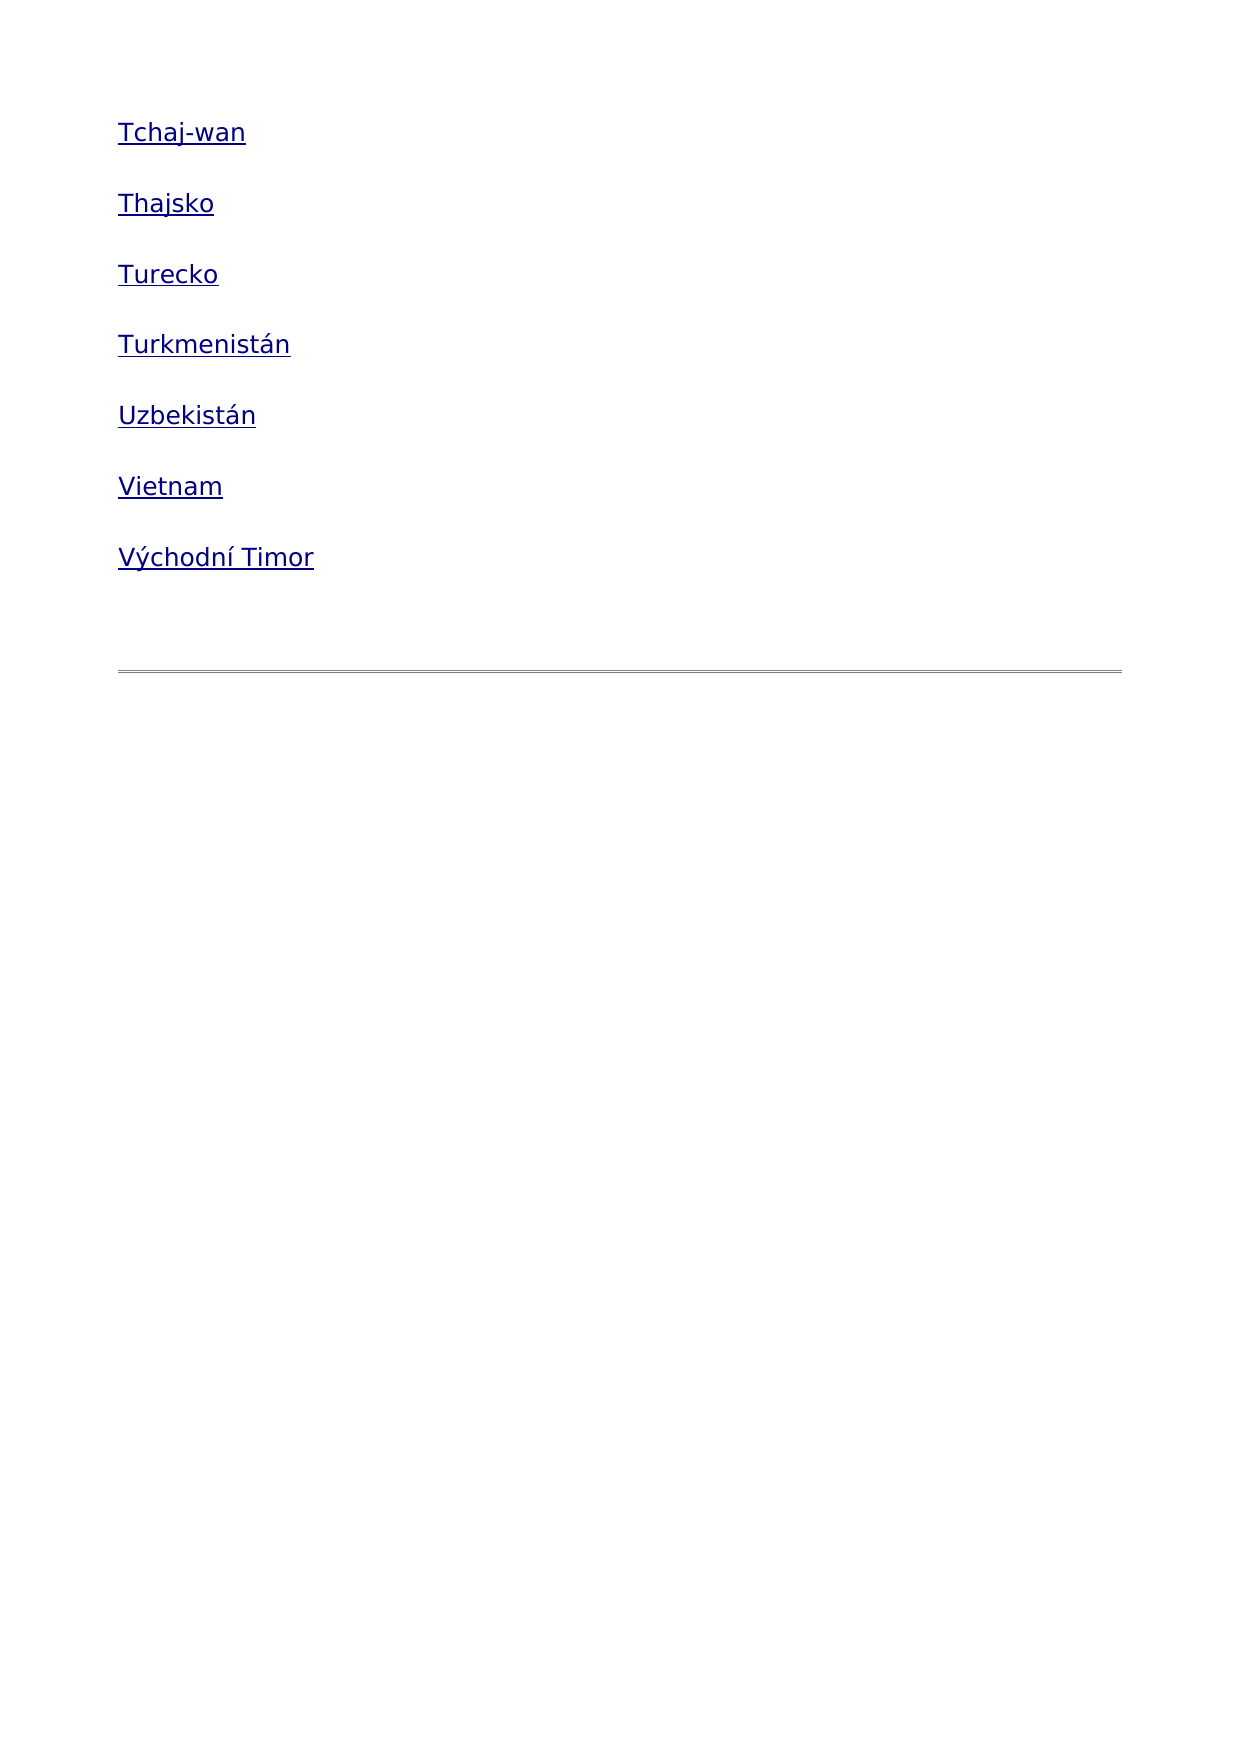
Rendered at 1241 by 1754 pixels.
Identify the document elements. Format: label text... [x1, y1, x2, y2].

text Vietnam [118, 472, 1122, 531]
text Thajsko [118, 189, 1122, 247]
text Východní Timor [118, 543, 1122, 601]
text Uzbekistán [118, 401, 1122, 460]
text Turecko [118, 260, 1122, 318]
text Turkmenistán [118, 331, 1122, 389]
text ﻿ [118, 614, 1122, 643]
text Tchaj-wan [118, 118, 1122, 176]
